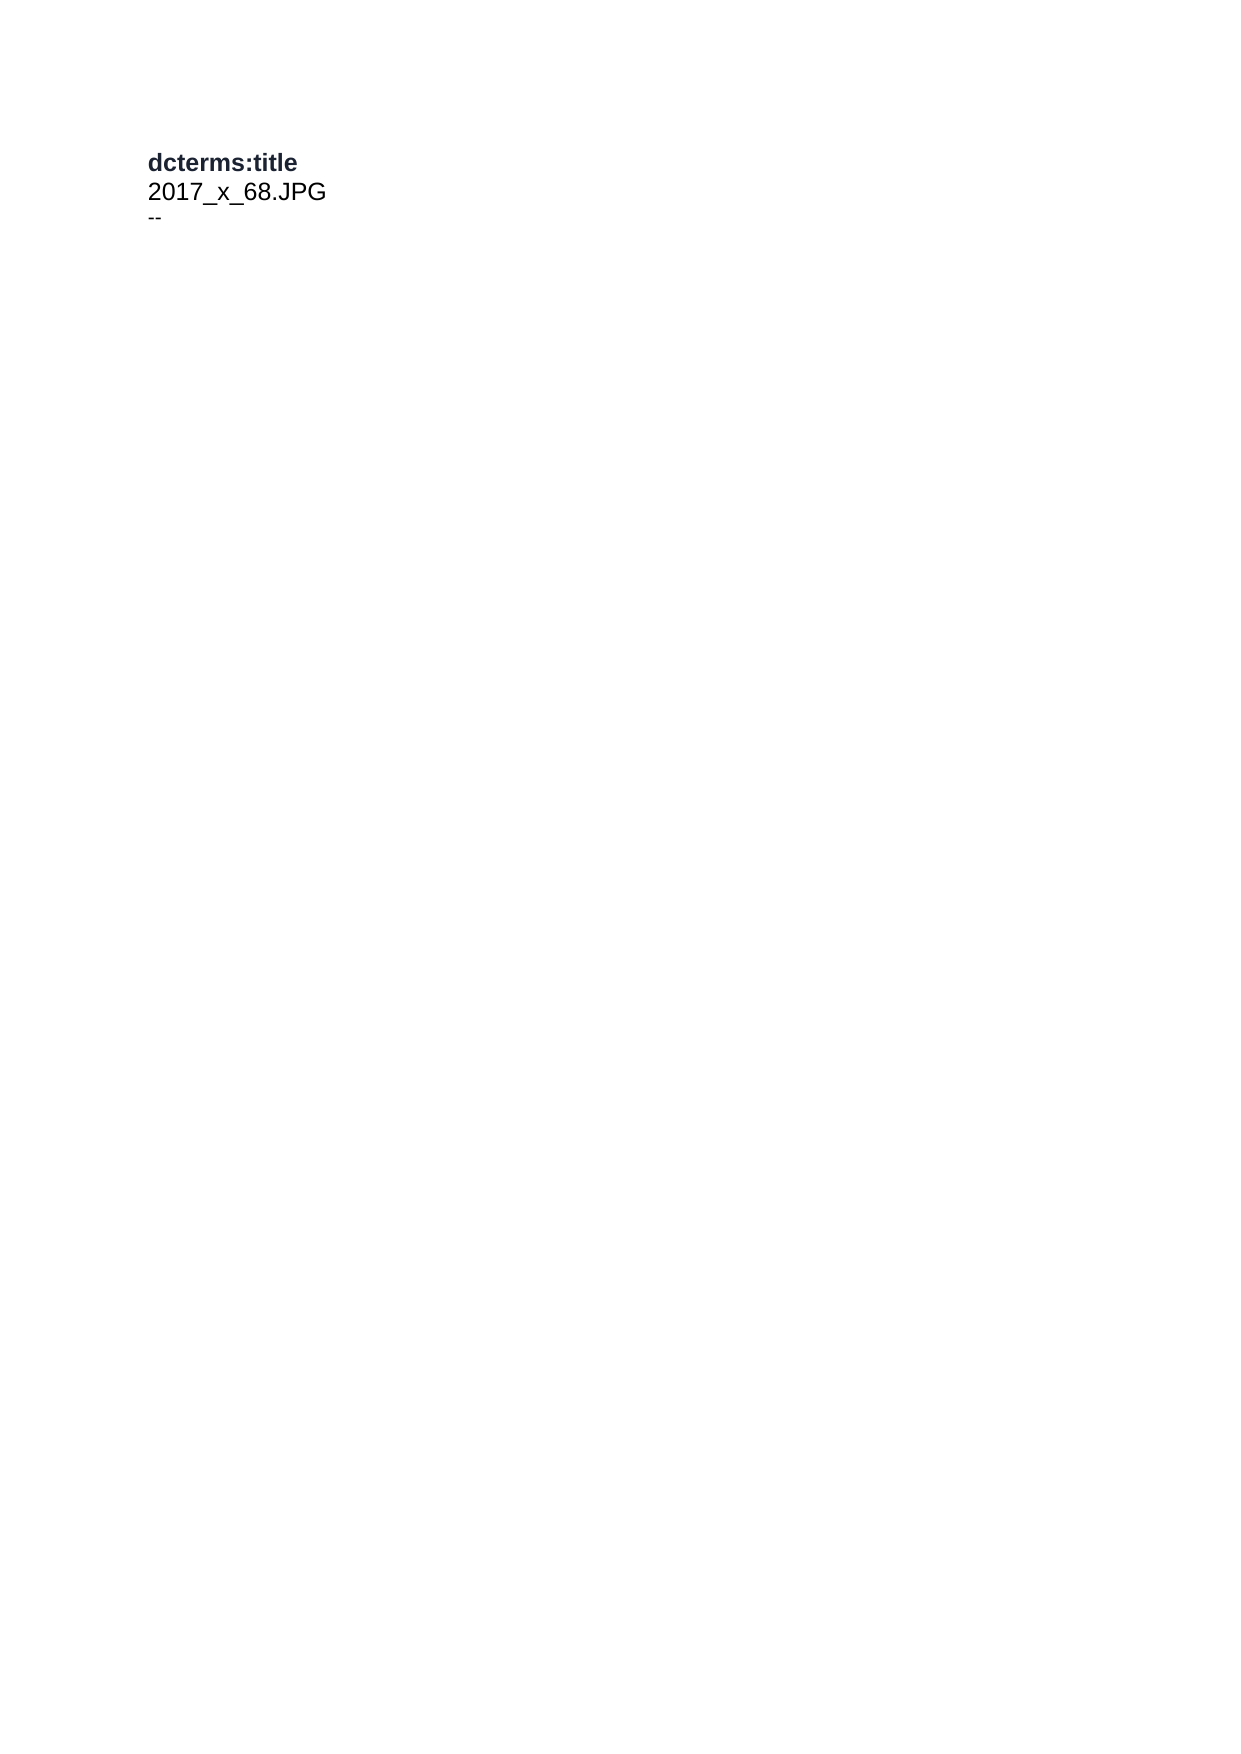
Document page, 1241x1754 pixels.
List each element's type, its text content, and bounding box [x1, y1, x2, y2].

text -- [148, 205, 1092, 229]
text dcterms:title [148, 148, 1092, 176]
text 2017_x_68.JPG [148, 176, 1092, 205]
